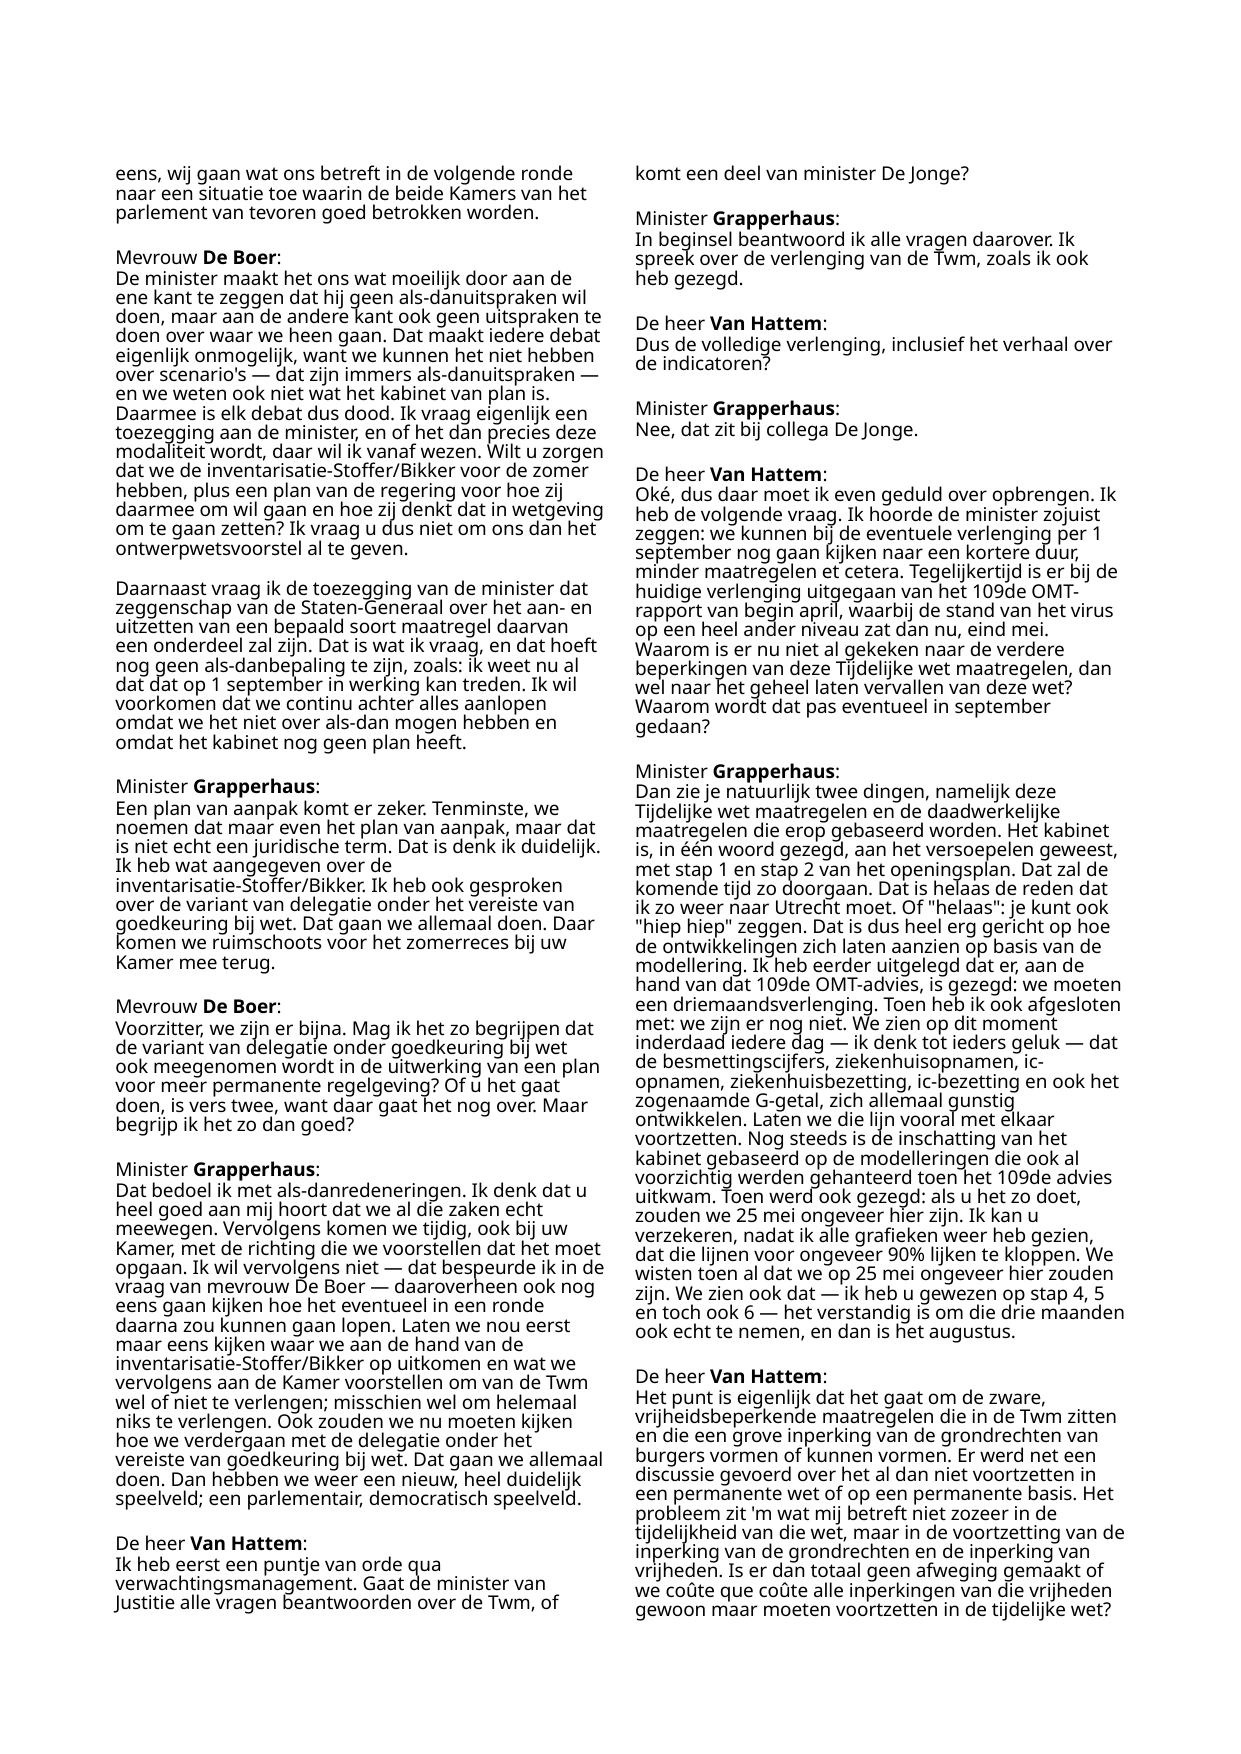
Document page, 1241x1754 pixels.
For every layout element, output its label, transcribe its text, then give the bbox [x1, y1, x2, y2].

text Het punt is eigenlijk dat het gaat om de zware, vrijheidsbeperkende maatregelen die in de Twm zitten en die een grove inperking van de grondrechten van burgers vormen of kunnen vormen. Er werd net een discussie gevoerd over het al dan niet voortzetten in een permanente wet of op een permanente basis. Het probleem zit 'm wat mij betreft niet zozeer in de tijdelijkheid van die wet, maar in de voortzetting van de inperking van de grondrechten en de inperking van vrijheden. Is er dan totaal geen afweging gemaakt of we coûte que coûte alle inperkingen van die vrijheden gewoon maar moeten voortzetten in de tijdelijke wet? [635, 1389, 1125, 1620]
text De heer Van Hattem: [635, 310, 1125, 336]
text Minister Grapperhaus: [115, 1156, 605, 1182]
text Minister Grapperhaus: [635, 758, 1125, 783]
text Voorzitter, we zijn er bijna. Mag ik het zo begrijpen dat de variant van delegatie onder goedkeuring bij wet ook meegenomen wordt in de uitwerking van een plan voor meer permanente regelgeving? Of u het gaat doen, is vers twee, want daar gaat het nog over. Maar begrijp ik het zo dan goed? [115, 1019, 605, 1135]
text komt een deel van minister De Jonge? [635, 165, 1125, 184]
text Een plan van aanpak komt er zeker. Tenminste, we noemen dat maar even het plan van aanpak, maar dat is niet echt een juridische term. Dat is denk ik duidelijk. Ik heb wat aangegeven over de inventarisatie-Stoffer/Bikker. Ik heb ook gesproken over de variant van delegatie onder het vereiste van goedkeuring bij wet. Dat gaan we allemaal doen. Daar komen we ruimschoots voor het zomerreces bij uw Kamer mee terug. [115, 799, 605, 973]
text Mevrouw De Boer: [115, 244, 605, 270]
text Dan zie je natuurlijk twee dingen, namelijk deze Tijdelijke wet maatregelen en de daadwerkelijke maatregelen die erop gebaseerd worden. Het kabinet is, in één woord gezegd, aan het versoepelen geweest, met stap 1 en stap 2 van het openingsplan. Dat zal de komende tijd zo doorgaan. Dat is helaas de reden dat ik zo weer naar Utrecht moet. Of "helaas": je kunt ook "hiep hiep" zeggen. Dat is dus heel erg gericht op hoe de ontwikkelingen zich laten aanzien op basis van de modellering. Ik heb eerder uitgelegd dat er, aan de hand van dat 109de OMT-advies, is gezegd: we moeten een driemaandsverlenging. Toen heb ik ook afgesloten met: we zijn er nog niet. We zien op dit moment inderdaad iedere dag — ik denk tot ieders geluk — dat de besmettingscijfers, ziekenhuisopnamen, ic-opnamen, ziekenhuisbezetting, ic-bezetting en ook het zogenaamde G-getal, zich allemaal gunstig ontwikkelen. Laten we die lijn vooral met elkaar voortzetten. Nog steeds is de inschatting van het kabinet gebaseerd op de modelleringen die ook al voorzichtig werden gehanteerd toen het 109de advies uitkwam. Toen werd ook gezegd: als u het zo doet, zouden we 25 mei ongeveer hier zijn. Ik kan u verzekeren, nadat ik alle grafieken weer heb gezien, dat die lijnen voor ongeveer 90% lijken te kloppen. We wisten toen al dat we op 25 mei ongeveer hier zouden zijn. We zien ook dat — ik heb u gewezen op stap 4, 5 en toch ook 6 — het verstandig is om die drie maanden ook echt te nemen, en dan is het augustus. [635, 783, 1125, 1342]
text De heer Van Hattem: [635, 1363, 1125, 1389]
text Daarnaast vraag ik de toezegging van de minister dat zeggenschap van de Staten-Generaal over het aan- en uitzetten van een bepaald soort maatregel daarvan een onderdeel zal zijn. Dat is wat ik vraag, en dat hoeft nog geen als-danbepaling te zijn, zoals: ik weet nu al dat dat op 1 september in werking kan treden. Ik wil voorkomen dat we continu achter alles aanlopen omdat we het niet over als-dan mogen hebben en omdat het kabinet nog geen plan heeft. [115, 579, 605, 753]
text De heer Van Hattem: [115, 1530, 605, 1556]
text Minister Grapperhaus: [635, 205, 1125, 231]
text Dus de volledige verlenging, inclusief het verhaal over de indicatoren? [635, 336, 1125, 374]
text Ik heb eerst een puntje van orde qua verwachtingsmanagement. Gaat de minister van Justitie alle vragen beantwoorden over de Twm, of [115, 1556, 605, 1614]
text De heer Van Hattem: [635, 461, 1125, 486]
text Minister Grapperhaus: [115, 774, 605, 799]
text eens, wij gaan wat ons betreft in de volgende ronde naar een situatie toe waarin de beide Kamers van het parlement van tevoren goed betrokken worden. [115, 165, 605, 223]
text Nee, dat zit bij collega De Jonge. [635, 421, 1125, 440]
text Minister Grapperhaus: [635, 395, 1125, 421]
text Dat bedoel ik met als-danredeneringen. Ik denk dat u heel goed aan mij hoort dat we al die zaken echt meewegen. Vervolgens komen we tijdig, ook bij uw Kamer, met de richting die we voorstellen dat het moet opgaan. Ik wil vervolgens niet — dat bespeurde ik in de vraag van mevrouw De Boer — daaroverheen ook nog eens gaan kijken hoe het eventueel in een ronde daarna zou kunnen gaan lopen. Laten we nou eerst maar eens kijken waar we aan de hand van de inventarisatie-Stoffer/Bikker op uitkomen en wat we vervolgens aan de Kamer voorstellen om van de Twm wel of niet te verlengen; misschien wel om helemaal niks te verlengen. Ook zouden we nu moeten kijken hoe we verdergaan met de delegatie onder het vereiste van goedkeuring bij wet. Dat gaan we allemaal doen. Dan hebben we weer een nieuw, heel duidelijk speelveld; een parlementair, democratisch speelveld. [115, 1182, 605, 1509]
text Mevrouw De Boer: [115, 994, 605, 1019]
text In beginsel beantwoord ik alle vragen daarover. Ik spreek over de verlenging van de Twm, zoals ik ook heb gezegd. [635, 231, 1125, 289]
text Oké, dus daar moet ik even geduld over opbrengen. Ik heb de volgende vraag. Ik hoorde de minister zojuist zeggen: we kunnen bij de eventuele verlenging per 1 september nog gaan kijken naar een kortere duur, minder maatregelen et cetera. Tegelijkertijd is er bij de huidige verlenging uitgegaan van het 109de OMT-rapport van begin april, waarbij de stand van het virus op een heel ander niveau zat dan nu, eind mei. Waarom is er nu niet al gekeken naar de verdere beperkingen van deze Tijdelijke wet maatregelen, dan wel naar het geheel laten vervallen van deze wet? Waarom wordt dat pas eventueel in september gedaan? [635, 486, 1125, 737]
text De minister maakt het ons wat moeilijk door aan de ene kant te zeggen dat hij geen als-danuitspraken wil doen, maar aan de andere kant ook geen uitspraken te doen over waar we heen gaan. Dat maakt iedere debat eigenlijk onmogelijk, want we kunnen het niet hebben over scenario's — dat zijn immers als-danuitspraken — en we weten ook niet wat het kabinet van plan is. Daarmee is elk debat dus dood. Ik vraag eigenlijk een toezegging aan de minister, en of het dan precies deze modaliteit wordt, daar wil ik vanaf wezen. Wilt u zorgen dat we de inventarisatie-Stoffer/Bikker voor de zomer hebben, plus een plan van de regering voor hoe zij daarmee om wil gaan en hoe zij denkt dat in wetgeving om te gaan zetten? Ik vraag u dus niet om ons dan het ontwerpwetsvoorstel al te geven. [115, 270, 605, 559]
